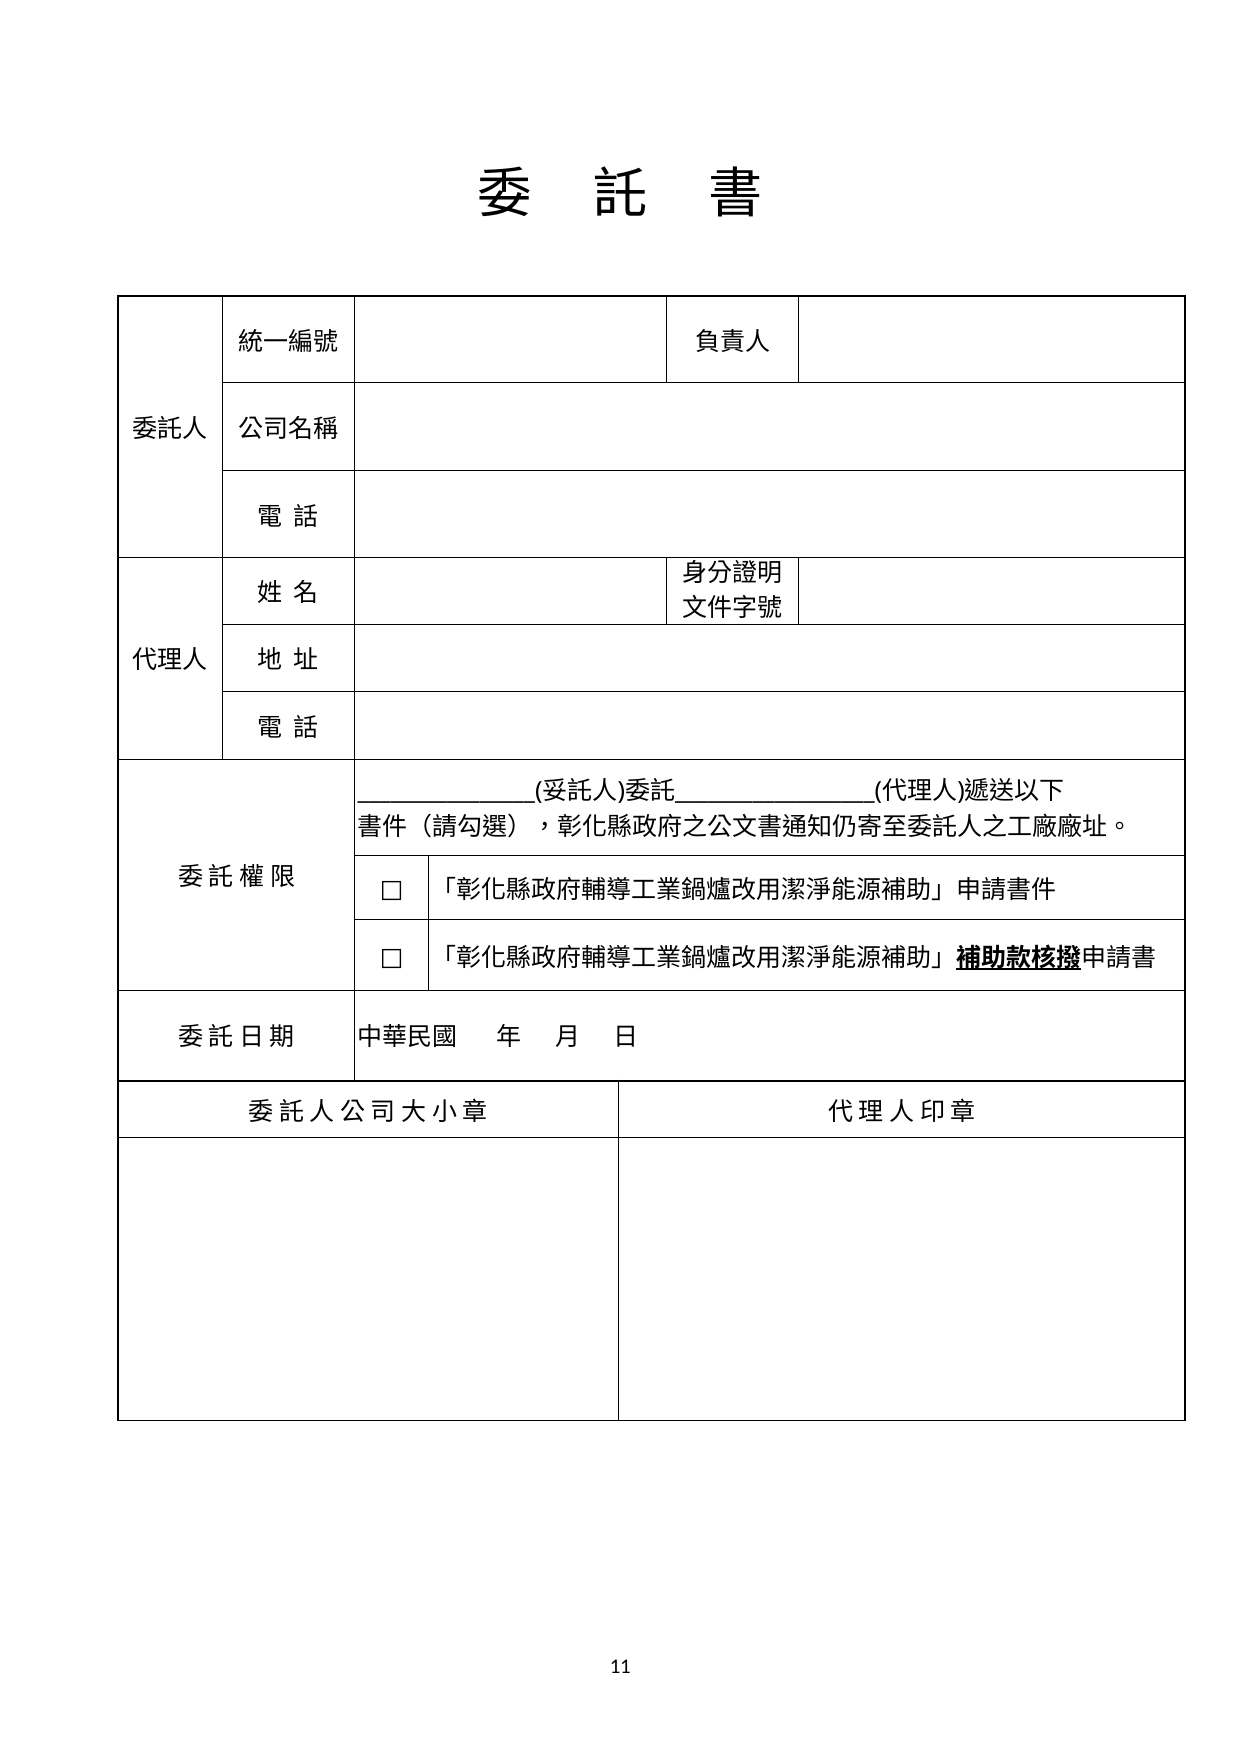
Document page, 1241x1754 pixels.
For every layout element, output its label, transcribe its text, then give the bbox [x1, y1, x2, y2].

table_cell 代理人 [119, 558, 222, 759]
table_cell [119, 1138, 618, 1420]
table_cell ________________(妥託人)委託__________________(代理人)遞送以下 書件（請勾選），彰化縣政府之公文書通知仍寄至委託人之工廠廠址。 [355, 760, 1184, 854]
table_cell 身分證明 文件字號 [667, 558, 798, 624]
table_cell 電 話 [223, 471, 354, 557]
table_cell □ [355, 856, 428, 919]
table_cell 代 理 人 印 章 [619, 1082, 1184, 1137]
text 委 託 書 [118, 150, 1122, 228]
table_header 負責人 [667, 297, 798, 382]
table_cell [355, 558, 666, 624]
table_cell 中華民國 年 月 日 [355, 991, 1184, 1079]
table_cell 「彰化縣政府輔導工業鍋爐改用潔淨能源補助」申請書件 [429, 856, 1184, 919]
table_cell 電 話 [223, 692, 354, 759]
table_cell [799, 558, 1184, 624]
table_cell 姓 名 [223, 558, 354, 624]
table_cell 委 託 權 限 [119, 760, 354, 990]
table_cell [355, 692, 1184, 759]
table_header 委託人 [119, 297, 222, 557]
table_cell 委 託 日 期 [119, 991, 354, 1079]
table_header 統一編號 [223, 297, 354, 382]
table_cell [355, 471, 1184, 557]
table_cell [355, 383, 1184, 469]
table_cell [619, 1138, 1184, 1420]
table_cell 委 託 人 公 司 大 小 章 [119, 1082, 618, 1137]
table_cell 地 址 [223, 625, 354, 691]
table_cell 「彰化縣政府輔導工業鍋爐改用潔淨能源補助」補助款核撥申請書 [429, 920, 1184, 990]
table_cell 公司名稱 [223, 383, 354, 469]
table_cell □ [355, 920, 428, 990]
table_cell [355, 625, 1184, 691]
table_header [799, 297, 1184, 382]
table_header [355, 297, 666, 382]
